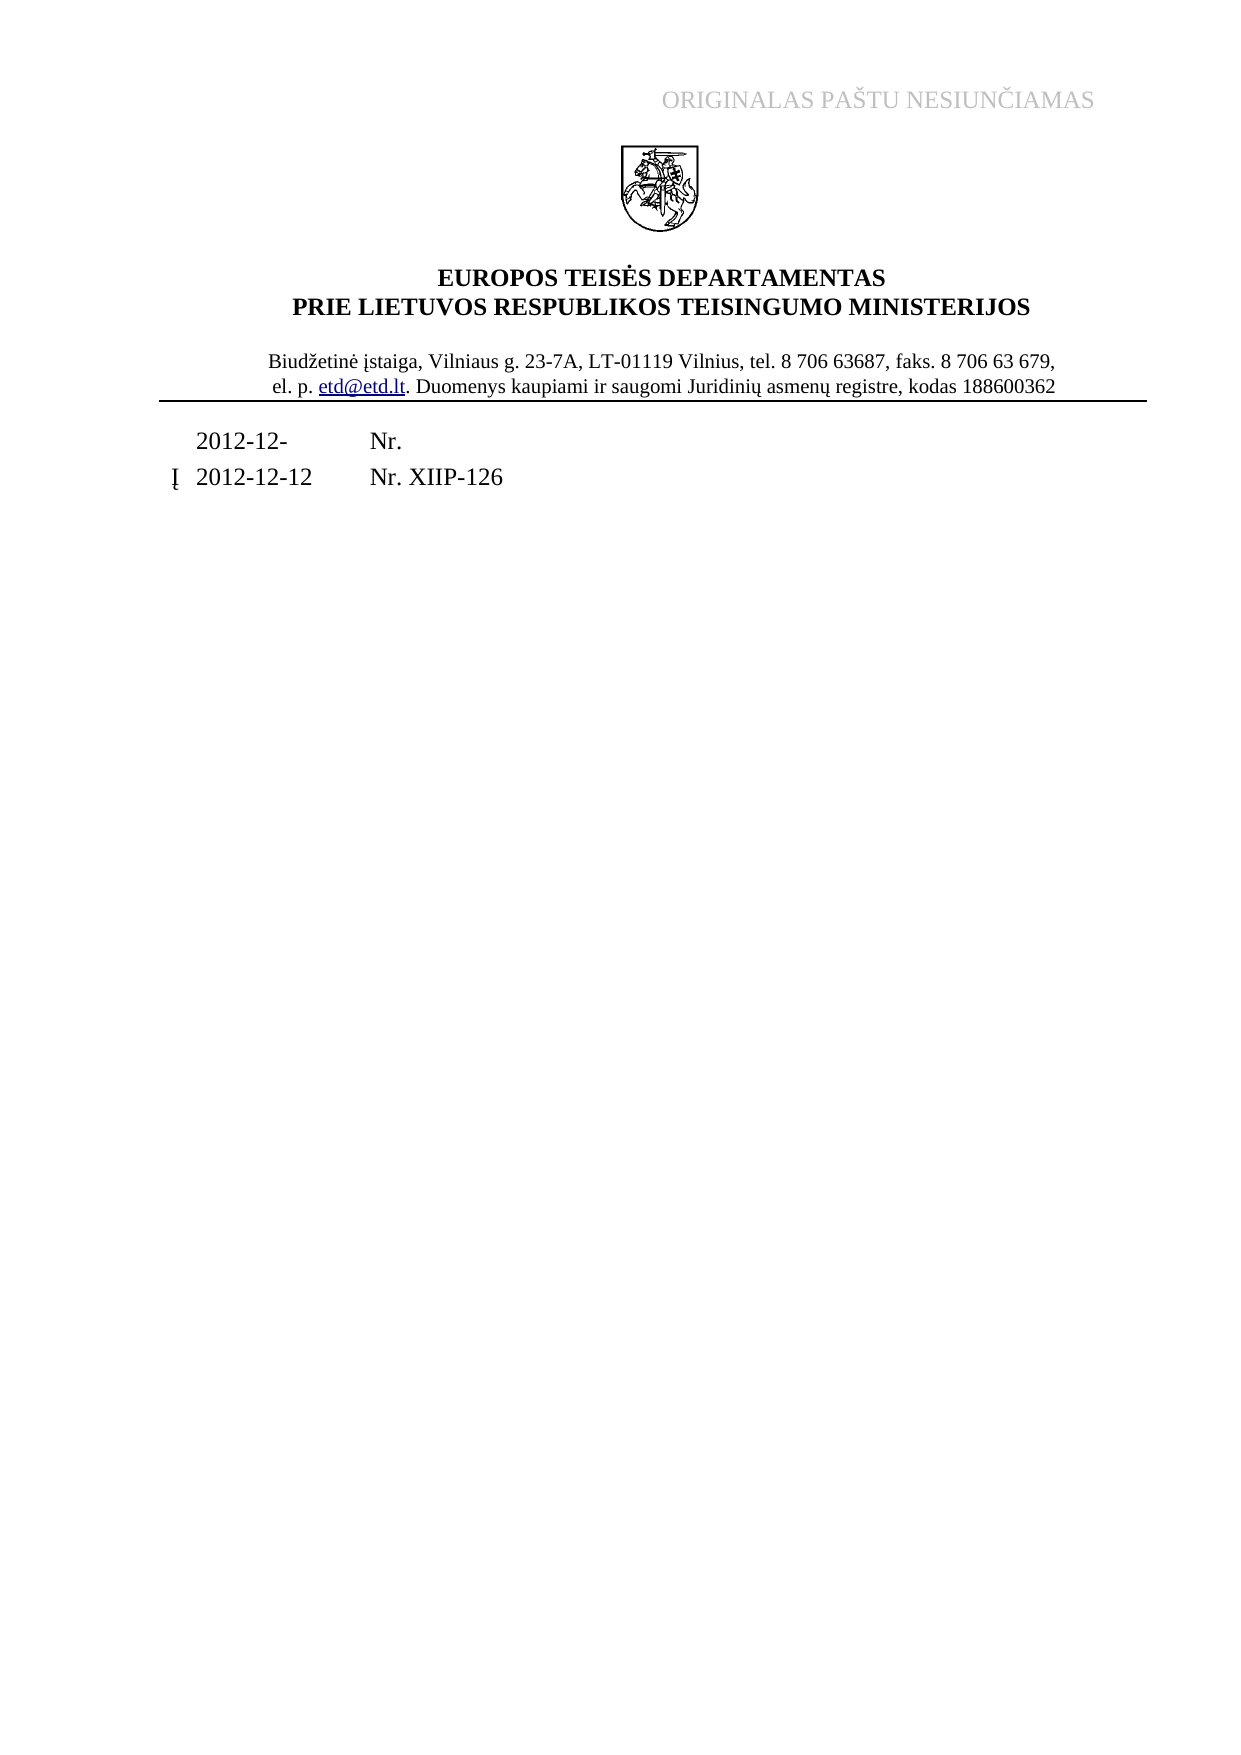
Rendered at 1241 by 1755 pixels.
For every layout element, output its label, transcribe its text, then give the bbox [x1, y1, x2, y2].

table_header 2012-12- [185, 426, 358, 462]
table_cell Į [160, 462, 184, 497]
table_header Nr. [358, 426, 650, 462]
table_header [160, 426, 184, 462]
table_cell Nr. XIIP-126 [358, 462, 650, 497]
table_cell 2012-12-12 [185, 462, 358, 497]
